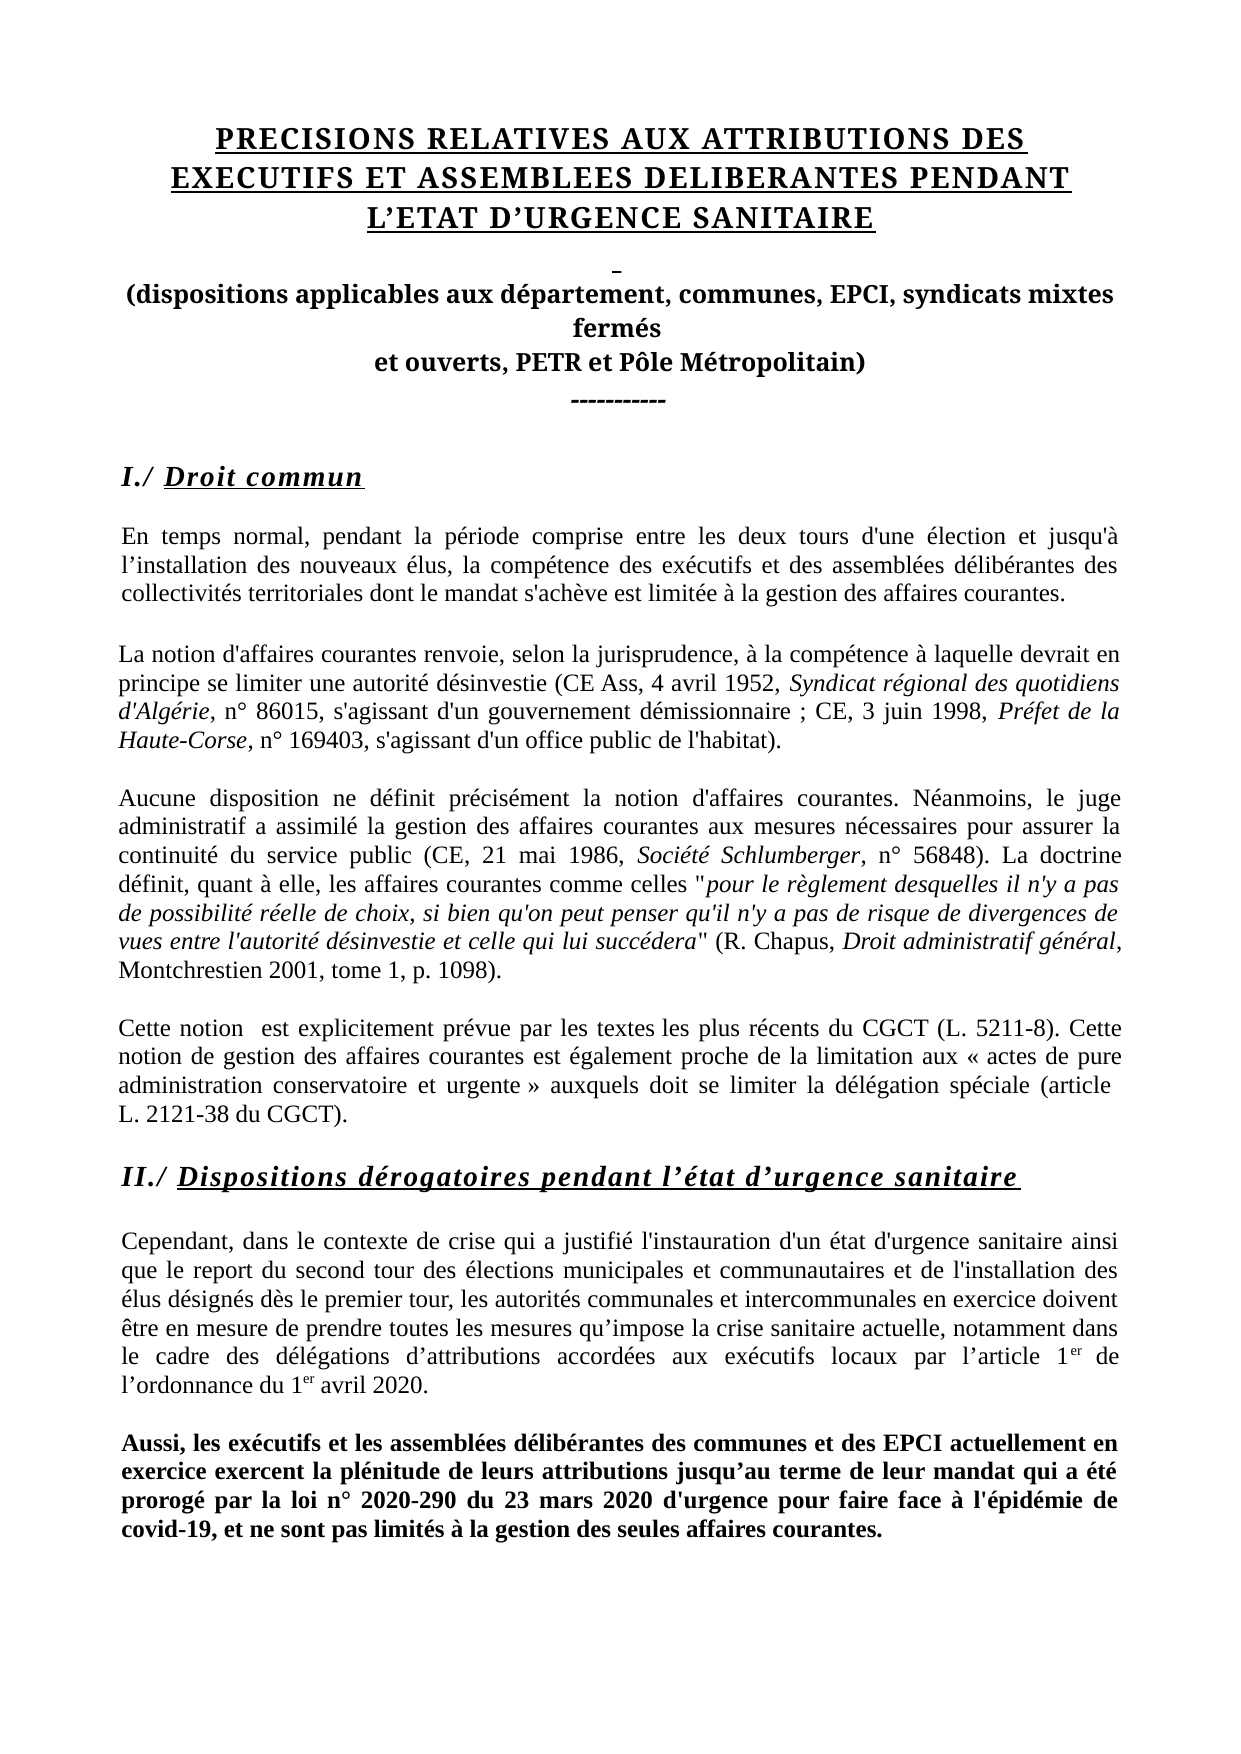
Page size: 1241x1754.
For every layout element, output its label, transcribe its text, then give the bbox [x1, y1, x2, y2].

text et ouverts, PETR et Pôle Métropolitain) [118, 345, 1122, 379]
text PRECISIONS RELATIVES AUX ATTRIBUTIONS DES EXECUTIFS ET ASSEMBLEES DELIBERANTES PENDANT L’ETAT D’URGENCE SANITAIRE [118, 118, 1122, 237]
text (dispositions applicables aux département, communes, EPCI, syndicats mixtes fermés [118, 277, 1122, 345]
text II./ Dispositions dérogatoires pendant l’état d’urgence sanitaire [118, 1159, 1122, 1193]
text En temps normal, pendant la période comprise entre les deux tours d'une élection et jusqu'à l’installation des nouveaux élus, la compétence des exécutifs et des assemblées délibérantes des collectivités territoriales dont le mandat s'achève est limitée à la gestion des affaires courantes. [118, 521, 1122, 607]
text ----------- [118, 379, 1122, 417]
text Cette notion est explicitement prévue par les textes les plus récents du CGCT (L. 5211-8). Cette notion de gestion des affaires courantes est également proche de la limitation aux « actes de pure administration conservatoire et urgente » auxquels doit se limiter la délégation spéciale (article L. 2121-38 du CGCT). [118, 1013, 1122, 1128]
text Cependant, dans le contexte de crise qui a justifié l'instauration d'un état d'urgence sanitaire ainsi que le report du second tour des élections municipales et communautaires et de l'installation des élus désignés dès le premier tour, les autorités communales et intercommunales en exercice doivent être en mesure de prendre toutes les mesures qu’impose la crise sanitaire actuelle, notamment dans le cadre des délégations d’attributions accordées aux exécutifs locaux par l’article 1er de l’ordonnance du 1er avril 2020. [118, 1226, 1122, 1399]
text I./ Droit commun [118, 456, 1122, 492]
text Aussi, les exécutifs et les assemblées délibérantes des communes et des EPCI actuellement en exercice exercent la plénitude de leurs attributions jusqu’au terme de leur mandat qui a été prorogé par la loi n° 2020-290 du 23 mars 2020 d'urgence pour faire face à l'épidémie de covid-19, et ne sont pas limités à la gestion des seules affaires courantes. [118, 1428, 1122, 1543]
text Aucune disposition ne définit précisément la notion d'affaires courantes. Néanmoins, le juge administratif a assimilé la gestion des affaires courantes aux mesures nécessaires pour assurer la continuité du service public (CE, 21 mai 1986, Société Schlumberger, n° 56848). La doctrine définit, quant à elle, les affaires courantes comme celles "pour le règlement desquelles il n'y a pas de possibilité réelle de choix, si bien qu'on peut penser qu'il n'y a pas de risque de divergences de vues entre l'autorité désinvestie et celle qui lui succédera" (R. Chapus, Droit administratif général, Montchrestien 2001, tome 1, p. 1098). [118, 783, 1122, 984]
text La notion d'affaires courantes renvoie, selon la jurisprudence, à la compétence à laquelle devrait en principe se limiter une autorité désinvestie (CE Ass, 4 avril 1952, Syndicat régional des quotidiens d'Algérie, n° 86015, s'agissant d'un gouvernement démissionnaire ; CE, 3 juin 1998, Préfet de la Haute-Corse, n° 169403, s'agissant d'un office public de l'habitat). [118, 639, 1122, 754]
